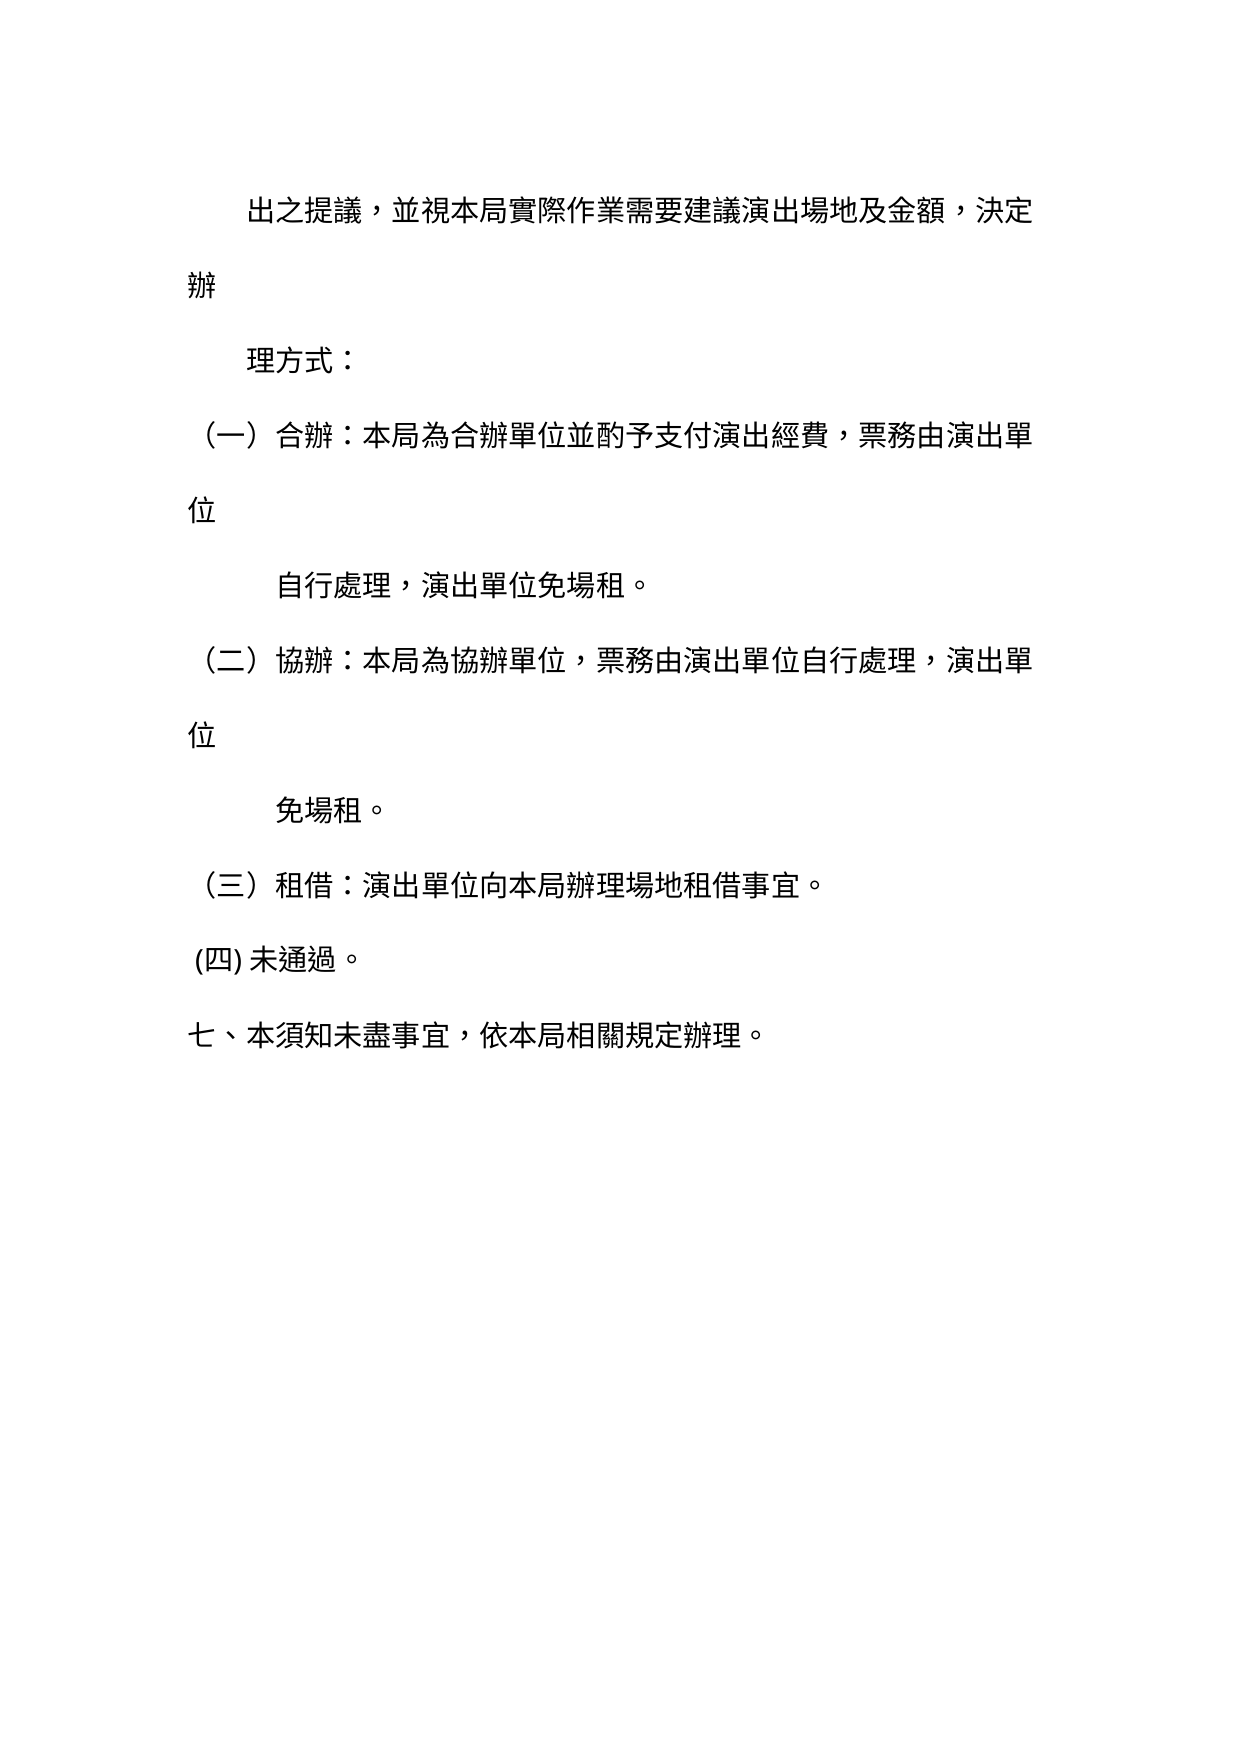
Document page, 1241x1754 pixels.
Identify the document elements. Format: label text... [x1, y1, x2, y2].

text 七、本須知未盡事宜，依本局相關規定辦理。 [187, 989, 1053, 1064]
text （一）合辦：本局為合辦單位並酌予支付演出經費，票務由演出單位 [187, 389, 1053, 539]
text 免場租。 [187, 764, 1053, 839]
text 自行處理，演出單位免場租。 [187, 539, 1053, 614]
text （二）協辦：本局為協辦單位，票務由演出單位自行處理，演出單位 [187, 614, 1053, 764]
text 理方式： [187, 314, 1053, 389]
text (四) 未通過。 [187, 914, 1053, 989]
text 出之提議，並視本局實際作業需要建議演出場地及金額，決定辦 [187, 164, 1053, 314]
text （三）租借：演出單位向本局辦理場地租借事宜。 [187, 839, 1053, 914]
